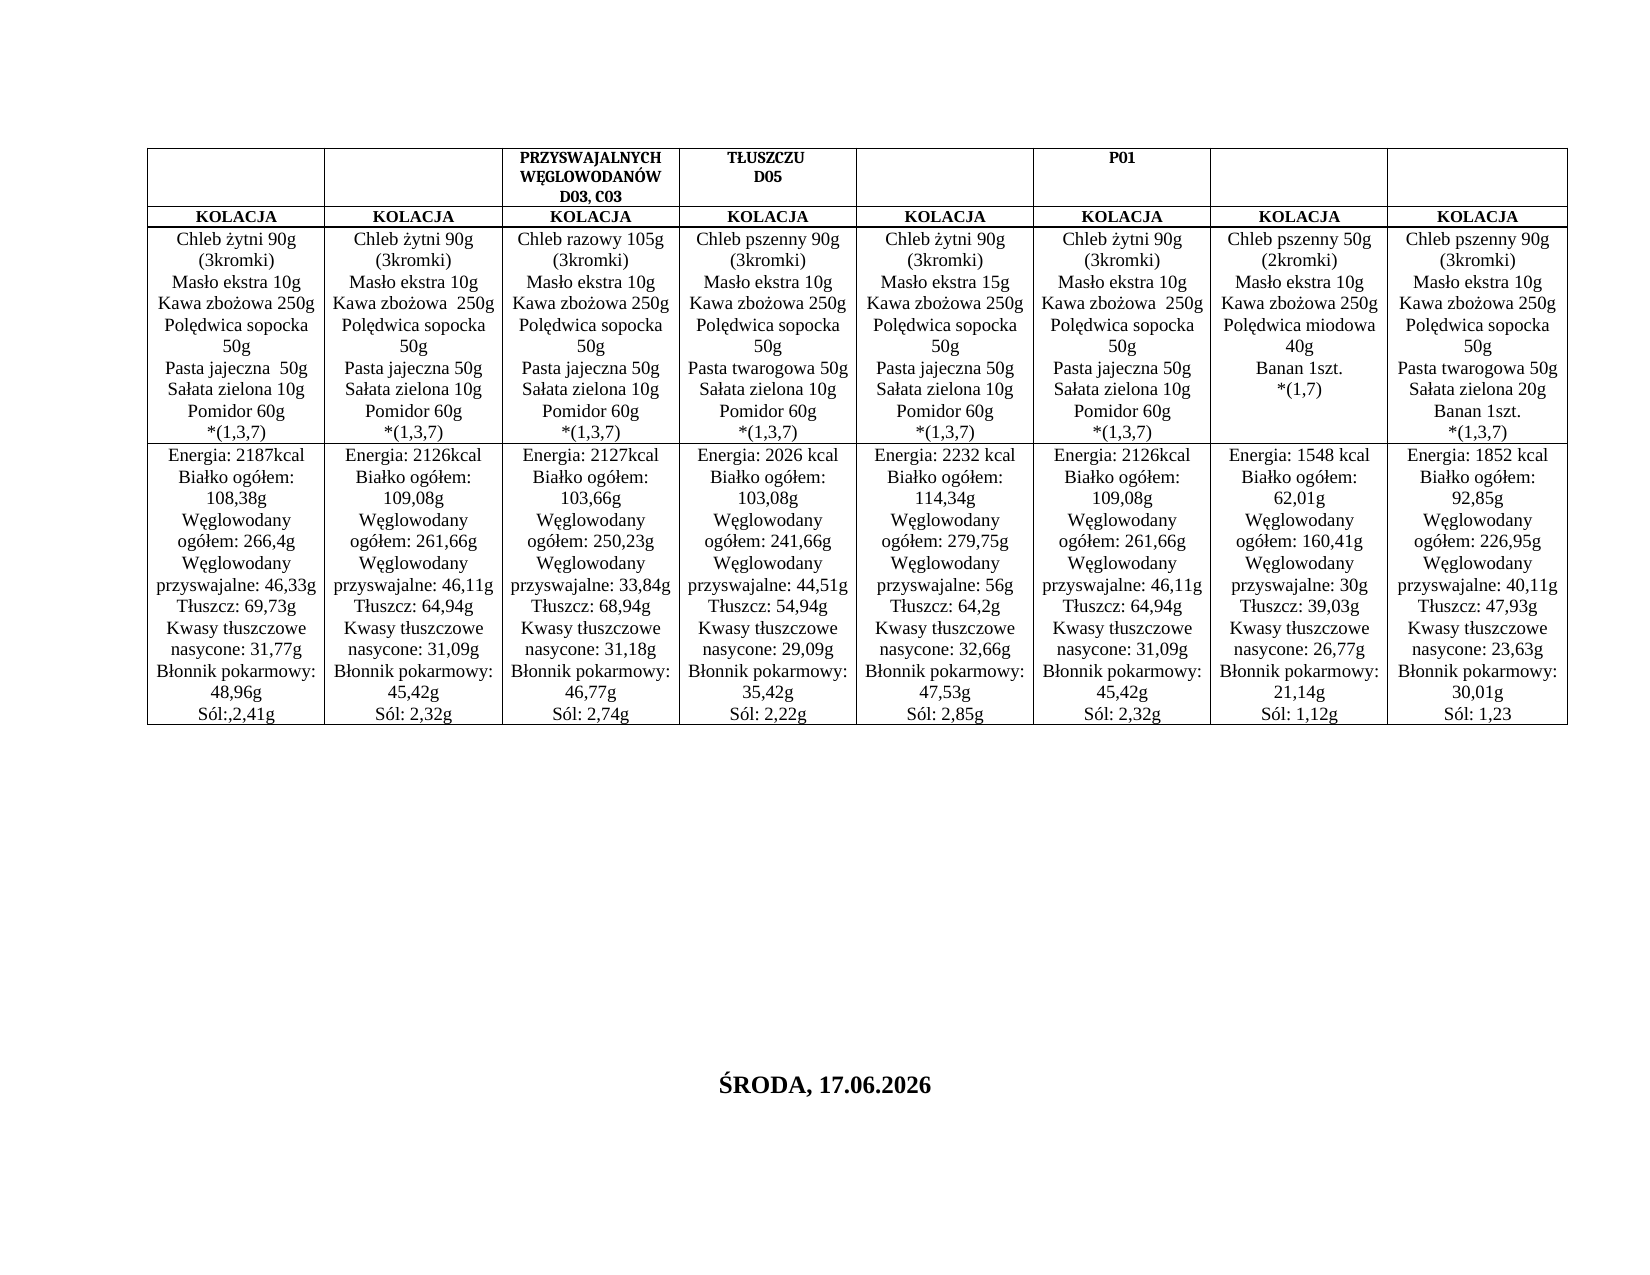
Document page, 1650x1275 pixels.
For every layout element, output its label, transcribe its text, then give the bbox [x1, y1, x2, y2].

table_cell KOLACJA [1388, 207, 1567, 226]
table_cell KOLACJA [1034, 207, 1210, 226]
table_cell Energia: 2127kcal Białko ogółem: 103,66g Węglowodany ogółem: 250,23g Węglowodany przyswajalne: 33,84g Tłuszcz: 68,94g Kwasy tłuszczowe nasycone: 31,18g Błonnik pokarmowy: 46,77g Sól: 2,74g [503, 444, 679, 724]
table_cell Chleb żytni 90g (3kromki) Masło ekstra 15g Kawa zbożowa 250g Polędwica sopocka 50g Pasta jajeczna 50g Sałata zielona 10g Pomidor 60g *(1,3,7) [857, 228, 1033, 443]
table_cell Energia: 1548 kcal Białko ogółem: 62,01g Węglowodany ogółem: 160,41g Węglowodany przyswajalne: 30g Tłuszcz: 39,03g Kwasy tłuszczowe nasycone: 26,77g Błonnik pokarmowy: 21,14g Sól: 1,12g [1211, 444, 1387, 724]
table_cell Chleb pszenny 50g (2kromki) Masło ekstra 10g Kawa zbożowa 250g Polędwica miodowa 40g Banan 1szt. *(1,7) [1211, 228, 1387, 443]
table_cell KOLACJA [325, 207, 502, 226]
table_cell Chleb pszenny 90g (3kromki) Masło ekstra 10g Kawa zbożowa 250g Polędwica sopocka 50g Pasta twarogowa 50g Sałata zielona 10g Pomidor 60g *(1,3,7) [680, 228, 856, 443]
table_cell Energia: 2232 kcal Białko ogółem: 114,34g Węglowodany ogółem: 279,75g Węglowodany przyswajalne: 56g Tłuszcz: 64,2g Kwasy tłuszczowe nasycone: 32,66g Błonnik pokarmowy: 47,53g Sól: 2,85g [857, 444, 1033, 724]
table_cell Chleb pszenny 90g (3kromki) Masło ekstra 10g Kawa zbożowa 250g Polędwica sopocka 50g Pasta twarogowa 50g Sałata zielona 20g Banan 1szt. *(1,3,7) [1388, 228, 1567, 443]
table_cell Chleb razowy 105g (3kromki) Masło ekstra 10g Kawa zbożowa 250g Polędwica sopocka 50g Pasta jajeczna 50g Sałata zielona 10g Pomidor 60g *(1,3,7) [503, 228, 679, 443]
table_cell Energia: 2126kcal Białko ogółem: 109,08g Węglowodany ogółem: 261,66g Węglowodany przyswajalne: 46,11g Tłuszcz: 64,94g Kwasy tłuszczowe nasycone: 31,09g Błonnik pokarmowy: 45,42g Sól: 2,32g [325, 444, 502, 724]
table_cell KOLACJA [1211, 207, 1387, 226]
table_cell [1211, 149, 1387, 206]
text ŚRODA, 17.06.2026 [148, 1070, 1502, 1099]
table_cell KOLACJA [148, 207, 324, 226]
table_cell DIETA BOGATOBIAŁKOWA D07 [857, 149, 1033, 206]
table_cell Energia: 2187kcal Białko ogółem: 108,38g Węglowodany ogółem: 266,4g Węglowodany przyswajalne: 46,33g Tłuszcz: 69,73g Kwasy tłuszczowe nasycone: 31,77g Błonnik pokarmowy: 48,96g Sól:,2,41g [148, 444, 324, 724]
table_cell KOLACJA [857, 207, 1033, 226]
table_cell Energia: 2126kcal Białko ogółem: 109,08g Węglowodany ogółem: 261,66g Węglowodany przyswajalne: 46,11g Tłuszcz: 64,94g Kwasy tłuszczowe nasycone: 31,09g Błonnik pokarmowy: 45,42g Sól: 2,32g [1034, 444, 1210, 724]
table_cell KOLACJA [680, 207, 856, 226]
table_cell DIETA ŁATWOSTRAWNA D02,C02 [325, 149, 502, 206]
table_cell Chleb żytni 90g (3kromki) Masło ekstra 10g Kawa zbożowa 250g Polędwica sopocka 50g Pasta jajeczna 50g Sałata zielona 10g Pomidor 60g *(1,3,7) [1034, 228, 1210, 443]
table_cell Chleb żytni 90g (3kromki) Masło ekstra 10g Kawa zbożowa 250g Polędwica sopocka 50g Pasta jajeczna 50g Sałata zielona 10g Pomidor 60g *(1,3,7) [148, 228, 324, 443]
table_cell Chleb żytni 90g (3kromki) Masło ekstra 10g Kawa zbożowa 250g Polędwica sopocka 50g Pasta jajeczna 50g Sałata zielona 10g Pomidor 60g *(1,3,7) [325, 228, 502, 443]
table_cell KOLACJA [503, 207, 679, 226]
table_cell Energia: 2026 kcal Białko ogółem: 103,08g Węglowodany ogółem: 241,66g Węglowodany przyswajalne: 44,51g Tłuszcz: 54,94g Kwasy tłuszczowe nasycone: 29,09g Błonnik pokarmowy: 35,42g Sól: 2,22g [680, 444, 856, 724]
table_cell [1388, 149, 1567, 206]
table_cell [148, 149, 324, 206]
table_cell Energia: 1852 kcal Białko ogółem: 92,85g Węglowodany ogółem: 226,95g Węglowodany przyswajalne: 40,11g Tłuszcz: 47,93g Kwasy tłuszczowe nasycone: 23,63g Błonnik pokarmowy: 30,01g Sól: 1,23 [1388, 444, 1567, 724]
table_cell DIETA DZIECIĘCA PODSTAWOWA P01 [1034, 149, 1210, 206]
